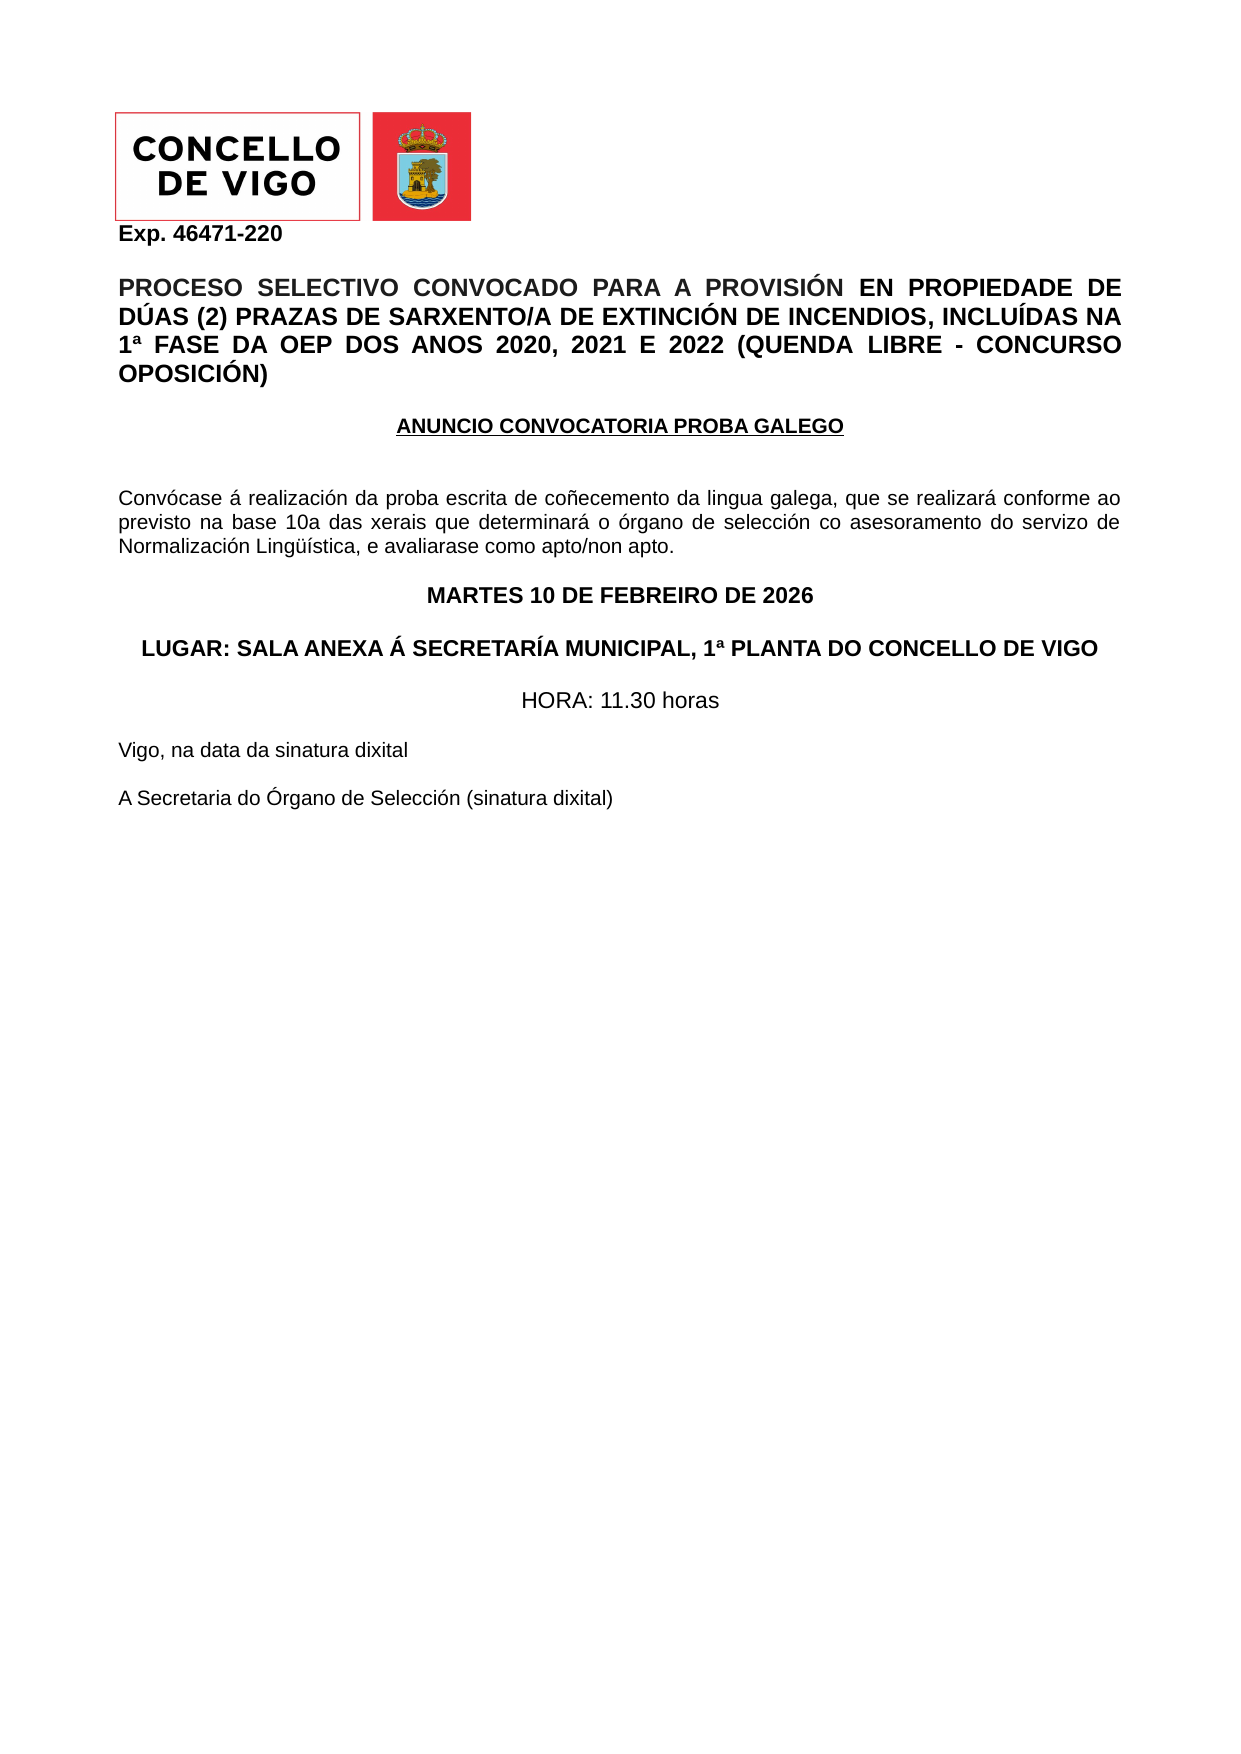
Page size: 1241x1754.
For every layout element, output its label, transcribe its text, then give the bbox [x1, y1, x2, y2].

text Vigo, na data da sinatura dixital [118, 738, 1122, 762]
text ANUNCIO CONVOCATORIA PROBA GALEGO [118, 414, 1122, 438]
text Exp. 46471-220 [118, 118, 1122, 247]
text MARTES 10 DE FEBREIRO DE 2026 [118, 582, 1122, 608]
text HORA: 11.30 horas [118, 687, 1122, 714]
text PROCESO SELECTIVO CONVOCADO PARA A PROVISIÓN EN PROPIEDADE DE DÚAS (2) PRAZAS DE SARXENTO/A DE EXTINCIÓN DE INCENDIOS, INCLUÍDAS NA 1ª FASE DA OEP DOS ANOS 2020, 2021 E 2022 (QUENDA LIBRE - CONCURSO OPOSICIÓN) [118, 273, 1122, 388]
picture [114, 112, 472, 221]
text LUGAR: SALA ANEXA Á SECRETARÍA MUNICIPAL, 1ª PLANTA DO CONCELLO DE VIGO [118, 635, 1122, 661]
text Convócase á realización da proba escrita de coñecemento da lingua galega, que se realizará conforme ao previsto na base 10a das xerais que determinará o órgano de selección co asesoramento do servizo de Normalización Lingüística, e avaliarase como apto/non apto. [118, 486, 1122, 558]
text A Secretaria do Órgano de Selección (sinatura dixital) [118, 786, 1122, 809]
